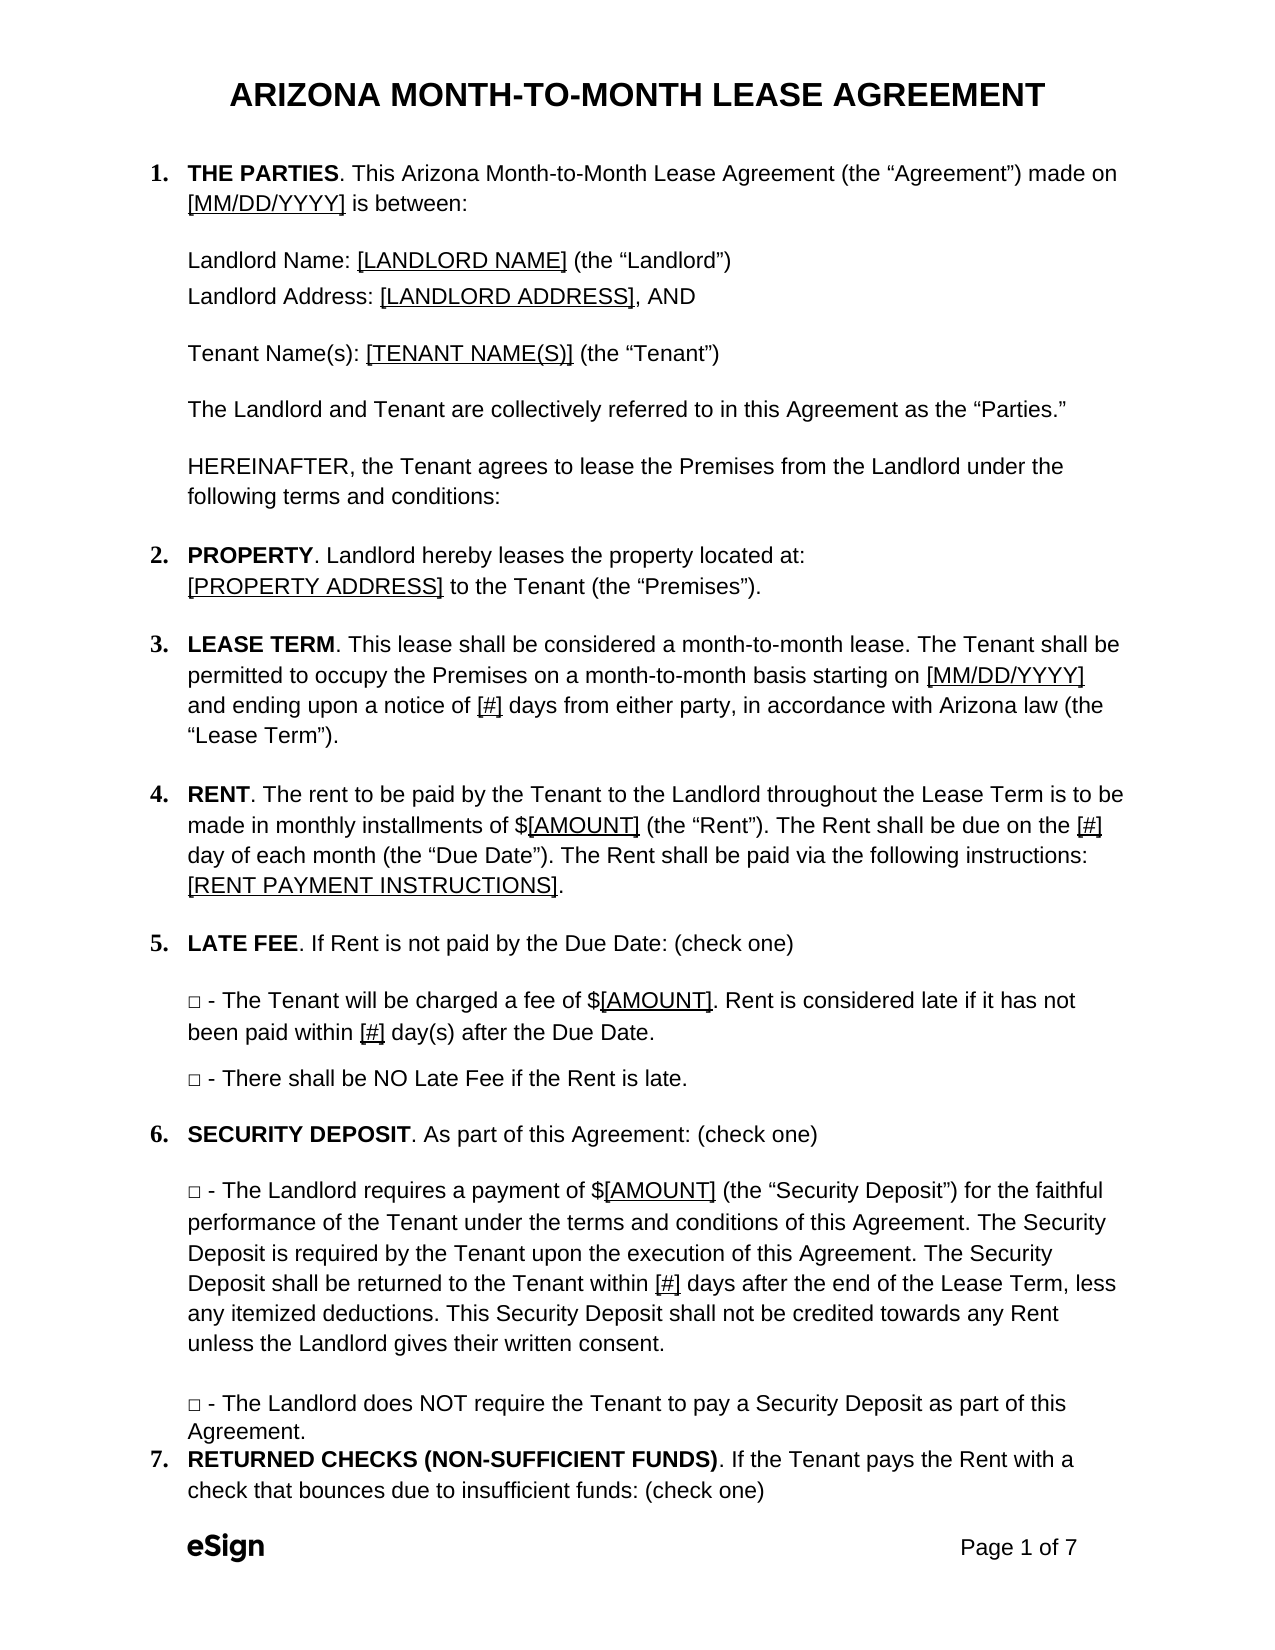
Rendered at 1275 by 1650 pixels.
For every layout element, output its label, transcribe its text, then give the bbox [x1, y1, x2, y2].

list The Landlord and Tenant are collectively referred to in this Agreement as the “Parties.” [187, 396, 1125, 423]
list ☐ - The Tenant will be charged a fee of $[AMOUNT]. Rent is considered late if it has not been paid within [#] day(s) after the Due Date. [187, 984, 1125, 1045]
list ☐ - The Landlord requires a payment of $[AMOUNT] (the “Security Deposit”) for the faithful performance of the Tenant under the terms and conditions of this Agreement. The Security Deposit is required by the Tenant upon the execution of this Agreement. The Security Deposit shall be returned to the Tenant within [#] days after the end of the Lease Term, less any itemized deductions. This Security Deposit shall not be credited towards any Rent unless the Landlord gives their written consent. [187, 1174, 1125, 1356]
list LEASE TERM. This lease shall be considered a month-to-month lease. The Tenant shall be permitted to occupy the Premises on a month-to-month basis starting on [MM/DD/YYYY] and ending upon a notice of [#] days from either party, in accordance with Arizona law (the “Lease Term”). [150, 629, 1125, 749]
list LATE FEE. If Rent is not paid by the Due Date: (check one) [150, 928, 1125, 957]
list SECURITY DEPOSIT. As part of this Agreement: (check one) [150, 1119, 1125, 1148]
list [PROPERTY ADDRESS] to the Tenant (the “Premises”). [187, 573, 1125, 599]
list RENT. The rent to be paid by the Tenant to the Landlord throughout the Lease Term is to be made in monthly installments of $[AMOUNT] (the “Rent”). The Rent shall be due on the [#] day of each month (the “Due Date”). The Rent shall be paid via the following instructions: [RENT PAYMENT INSTRUCTIONS]. [150, 779, 1125, 898]
text ARIZONA MONTH-TO-MONTH LEASE AGREEMENT [150, 75, 1125, 113]
list HEREINAFTER, the Tenant agrees to lease the Premises from the Landlord under the following terms and conditions: [187, 453, 1125, 509]
list Landlord Address: [LANDLORD ADDRESS], AND [187, 283, 1125, 310]
list Landlord Name: [LANDLORD NAME] (the “Landlord”) [187, 247, 1125, 273]
list Tenant Name(s): [TENANT NAME(S)] (the “Tenant”) [187, 340, 1125, 366]
list RETURNED CHECKS (NON-SUFFICIENT FUNDS). If the Tenant pays the Rent with a check that bounces due to insufficient funds: (check one) [150, 1444, 1125, 1503]
list ☐ - The Landlord does NOT require the Tenant to pay a Security Deposit as part of this Agreement. [187, 1360, 1125, 1444]
list PROPERTY. Landlord hereby leases the property located at: [150, 540, 1125, 568]
list ☐ - There shall be NO Late Fee if the Rent is late. [187, 1061, 1125, 1093]
list THE PARTIES. This Arizona Month-to-Month Lease Agreement (the “Agreement”) made on [MM/DD/YYYY] is between: [150, 158, 1125, 217]
